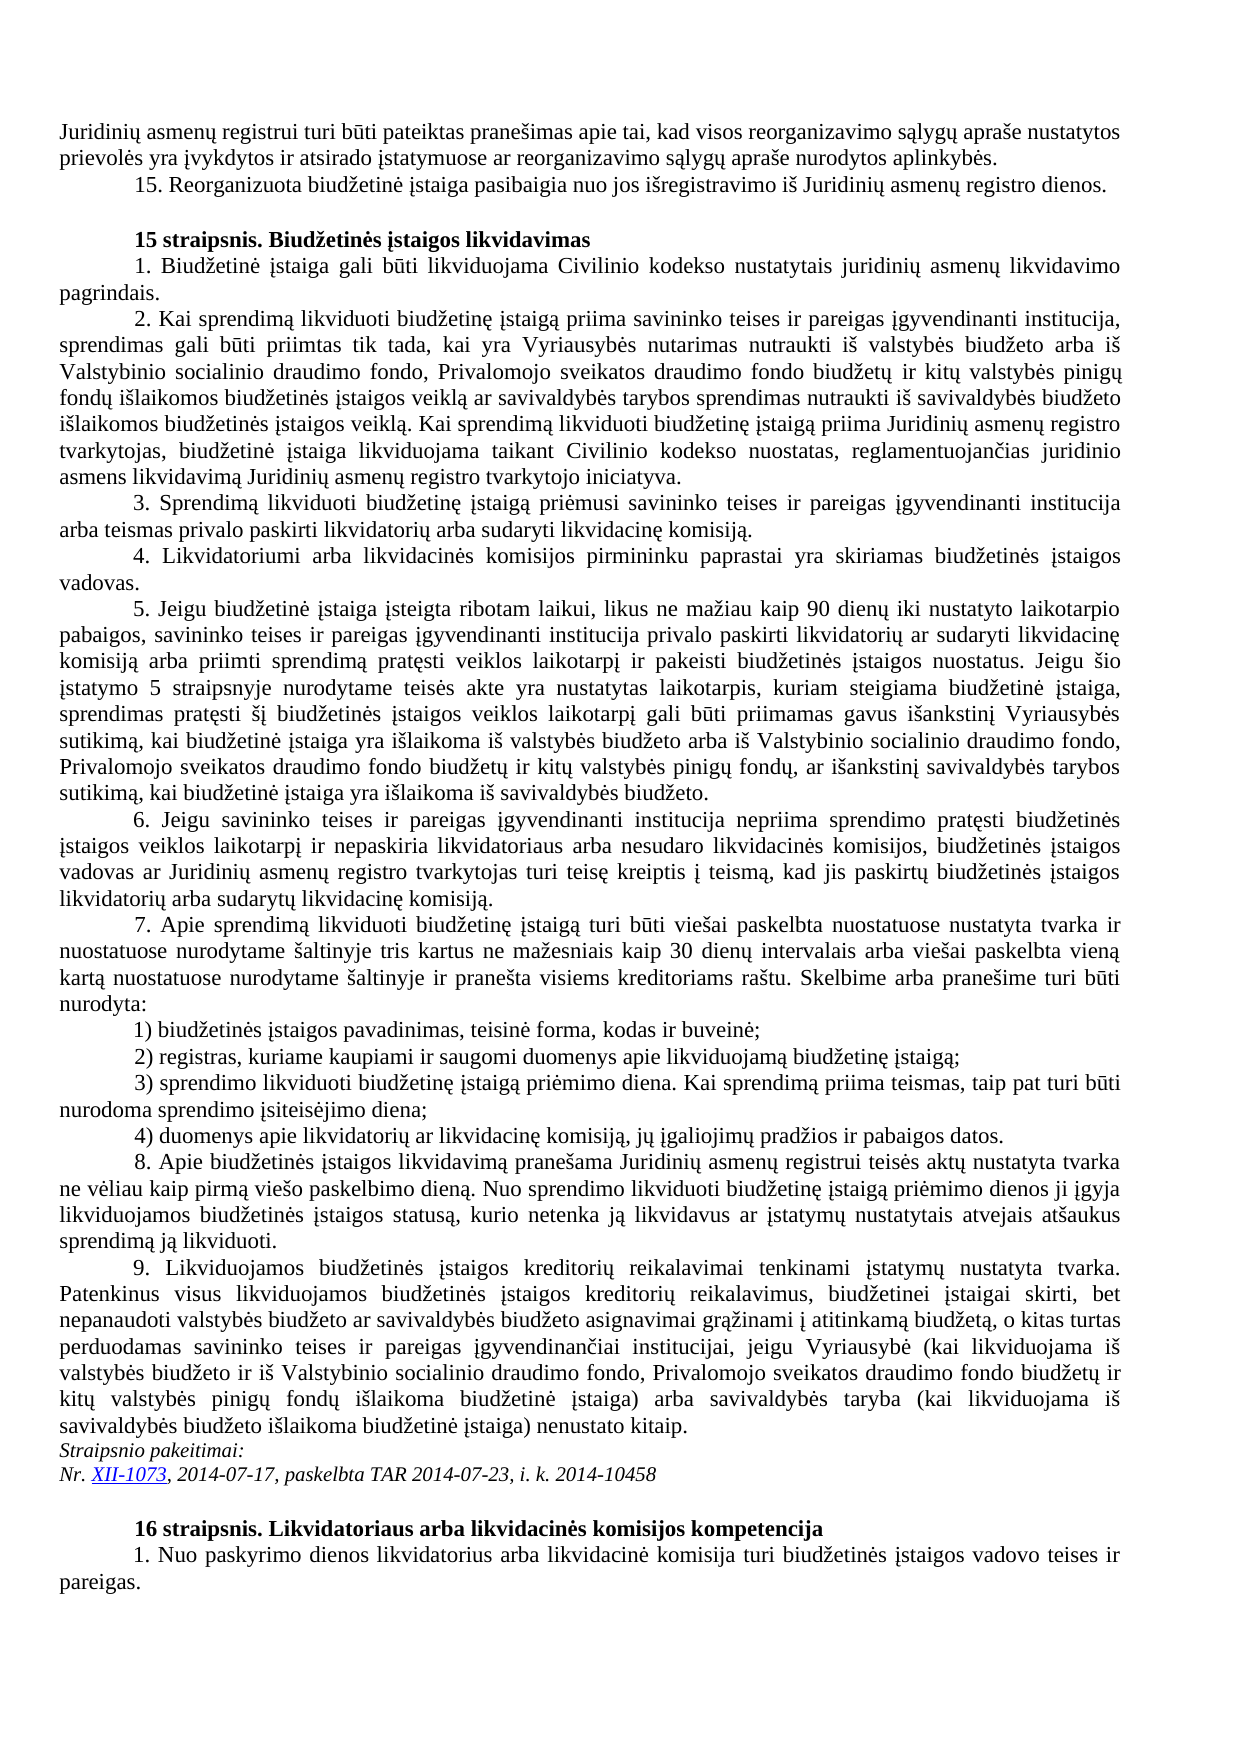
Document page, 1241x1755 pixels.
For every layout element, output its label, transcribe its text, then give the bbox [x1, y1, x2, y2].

text 16 straipsnis. Likvidatoriaus arba likvidacinės komisijos kompetencija [59, 1515, 1122, 1541]
text 3. Sprendimą likviduoti biudžetinę įstaigą priėmusi savininko teises ir pareigas įgyvendinanti institucija arba teismas privalo paskirti likvidatorių arba sudaryti likvidacinę komisiją. [59, 489, 1122, 542]
text 15. Reorganizuota biudžetinė įstaiga pasibaigia nuo jos išregistravimo iš Juridinių asmenų registro dienos. [59, 171, 1122, 197]
text Straipsnio pakeitimai: [59, 1438, 1122, 1462]
text 2) registras, kuriame kaupiami ir saugomi duomenys apie likviduojamą biudžetinę įstaigą; [59, 1043, 1122, 1069]
text Juridinių asmenų registrui turi būti pateiktas pranešimas apie tai, kad visos reorganizavimo sąlygų apraše nustatytos prievolės yra įvykdytos ir atsirado įstatymuose ar reorganizavimo sąlygų apraše nurodytos aplinkybės. [59, 118, 1122, 171]
text Nr. XII-1073, 2014-07-17, paskelbta TAR 2014-07-23, i. k. 2014-10458 [59, 1462, 1122, 1486]
text 1) biudžetinės įstaigos pavadinimas, teisinė forma, kodas ir buveinė; [59, 1017, 1122, 1043]
text 8. Apie biudžetinės įstaigos likvidavimą pranešama Juridinių asmenų registrui teisės aktų nustatyta tvarka ne vėliau kaip pirmą viešo paskelbimo dieną. Nuo sprendimo likviduoti biudžetinę įstaigą priėmimo dienos ji įgyja likviduojamos biudžetinės įstaigos statusą, kurio netenka ją likvidavus ar įstatymų nustatytais atvejais atšaukus sprendimą ją likviduoti. [59, 1148, 1122, 1254]
text 7. Apie sprendimą likviduoti biudžetinę įstaigą turi būti viešai paskelbta nuostatuose nustatyta tvarka ir nuostatuose nurodytame šaltinyje tris kartus ne mažesniais kaip 30 dienų intervalais arba viešai paskelbta vieną kartą nuostatuose nurodytame šaltinyje ir pranešta visiems kreditoriams raštu. Skelbime arba pranešime turi būti nurodyta: [59, 911, 1122, 1017]
text 1. Biudžetinė įstaiga gali būti likviduojama Civilinio kodekso nustatytais juridinių asmenų likvidavimo pagrindais. [59, 252, 1122, 305]
text 2. Kai sprendimą likviduoti biudžetinę įstaigą priima savininko teises ir pareigas įgyvendinanti institucija, sprendimas gali būti priimtas tik tada, kai yra Vyriausybės nutarimas nutraukti iš valstybės biudžeto arba iš Valstybinio socialinio draudimo fondo, Privalomojo sveikatos draudimo fondo biudžetų ir kitų valstybės pinigų fondų išlaikomos biudžetinės įstaigos veiklą ar savivaldybės tarybos sprendimas nutraukti iš savivaldybės biudžeto išlaikomos biudžetinės įstaigos veiklą. Kai sprendimą likviduoti biudžetinę įstaigą priima Juridinių asmenų registro tvarkytojas, biudžetinė įstaiga likviduojama taikant Civilinio kodekso nuostatas, reglamentuojančias juridinio asmens likvidavimą Juridinių asmenų registro tvarkytojo iniciatyva. [59, 305, 1122, 489]
text 4) duomenys apie likvidatorių ar likvidacinę komisiją, jų įgaliojimų pradžios ir pabaigos datos. [59, 1122, 1122, 1148]
text 5. Jeigu biudžetinė įstaiga įsteigta ribotam laikui, likus ne mažiau kaip 90 dienų iki nustatyto laikotarpio pabaigos, savininko teises ir pareigas įgyvendinanti institucija privalo paskirti likvidatorių ar sudaryti likvidacinę komisiją arba priimti sprendimą pratęsti veiklos laikotarpį ir pakeisti biudžetinės įstaigos nuostatus. Jeigu šio įstatymo 5 straipsnyje nurodytame teisės akte yra nustatytas laikotarpis, kuriam steigiama biudžetinė įstaiga, sprendimas pratęsti šį biudžetinės įstaigos veiklos laikotarpį gali būti priimamas gavus išankstinį Vyriausybės sutikimą, kai biudžetinė įstaiga yra išlaikoma iš valstybės biudžeto arba iš Valstybinio socialinio draudimo fondo, Privalomojo sveikatos draudimo fondo biudžetų ir kitų valstybės pinigų fondų, ar išankstinį savivaldybės tarybos sutikimą, kai biudžetinė įstaiga yra išlaikoma iš savivaldybės biudžeto. [59, 595, 1122, 806]
text 6. Jeigu savininko teises ir pareigas įgyvendinanti institucija nepriima sprendimo pratęsti biudžetinės įstaigos veiklos laikotarpį ir nepaskiria likvidatoriaus arba nesudaro likvidacinės komisijos, biudžetinės įstaigos vadovas ar Juridinių asmenų registro tvarkytojas turi teisę kreiptis į teismą, kad jis paskirtų biudžetinės įstaigos likvidatorių arba sudarytų likvidacinę komisiją. [59, 806, 1122, 911]
text 15 straipsnis. Biudžetinės įstaigos likvidavimas [59, 226, 1122, 252]
text 1. Nuo paskyrimo dienos likvidatorius arba likvidacinė komisija turi biudžetinės įstaigos vadovo teises ir pareigas. [59, 1541, 1122, 1594]
text 3) sprendimo likviduoti biudžetinę įstaigą priėmimo diena. Kai sprendimą priima teismas, taip pat turi būti nurodoma sprendimo įsiteisėjimo diena; [59, 1069, 1122, 1122]
text 9. Likviduojamos biudžetinės įstaigos kreditorių reikalavimai tenkinami įstatymų nustatyta tvarka. Patenkinus visus likviduojamos biudžetinės įstaigos kreditorių reikalavimus, biudžetinei įstaigai skirti, bet nepanaudoti valstybės biudžeto ar savivaldybės biudžeto asignavimai grąžinami į atitinkamą biudžetą, o kitas turtas perduodamas savininko teises ir pareigas įgyvendinančiai institucijai, jeigu Vyriausybė (kai likviduojama iš valstybės biudžeto ir iš Valstybinio socialinio draudimo fondo, Privalomojo sveikatos draudimo fondo biudžetų ir kitų valstybės pinigų fondų išlaikoma biudžetinė įstaiga) arba savivaldybės taryba (kai likviduojama iš savivaldybės biudžeto išlaikoma biudžetinė įstaiga) nenustato kitaip. [59, 1254, 1122, 1438]
text 4. Likvidatoriumi arba likvidacinės komisijos pirmininku paprastai yra skiriamas biudžetinės įstaigos vadovas. [59, 542, 1122, 595]
